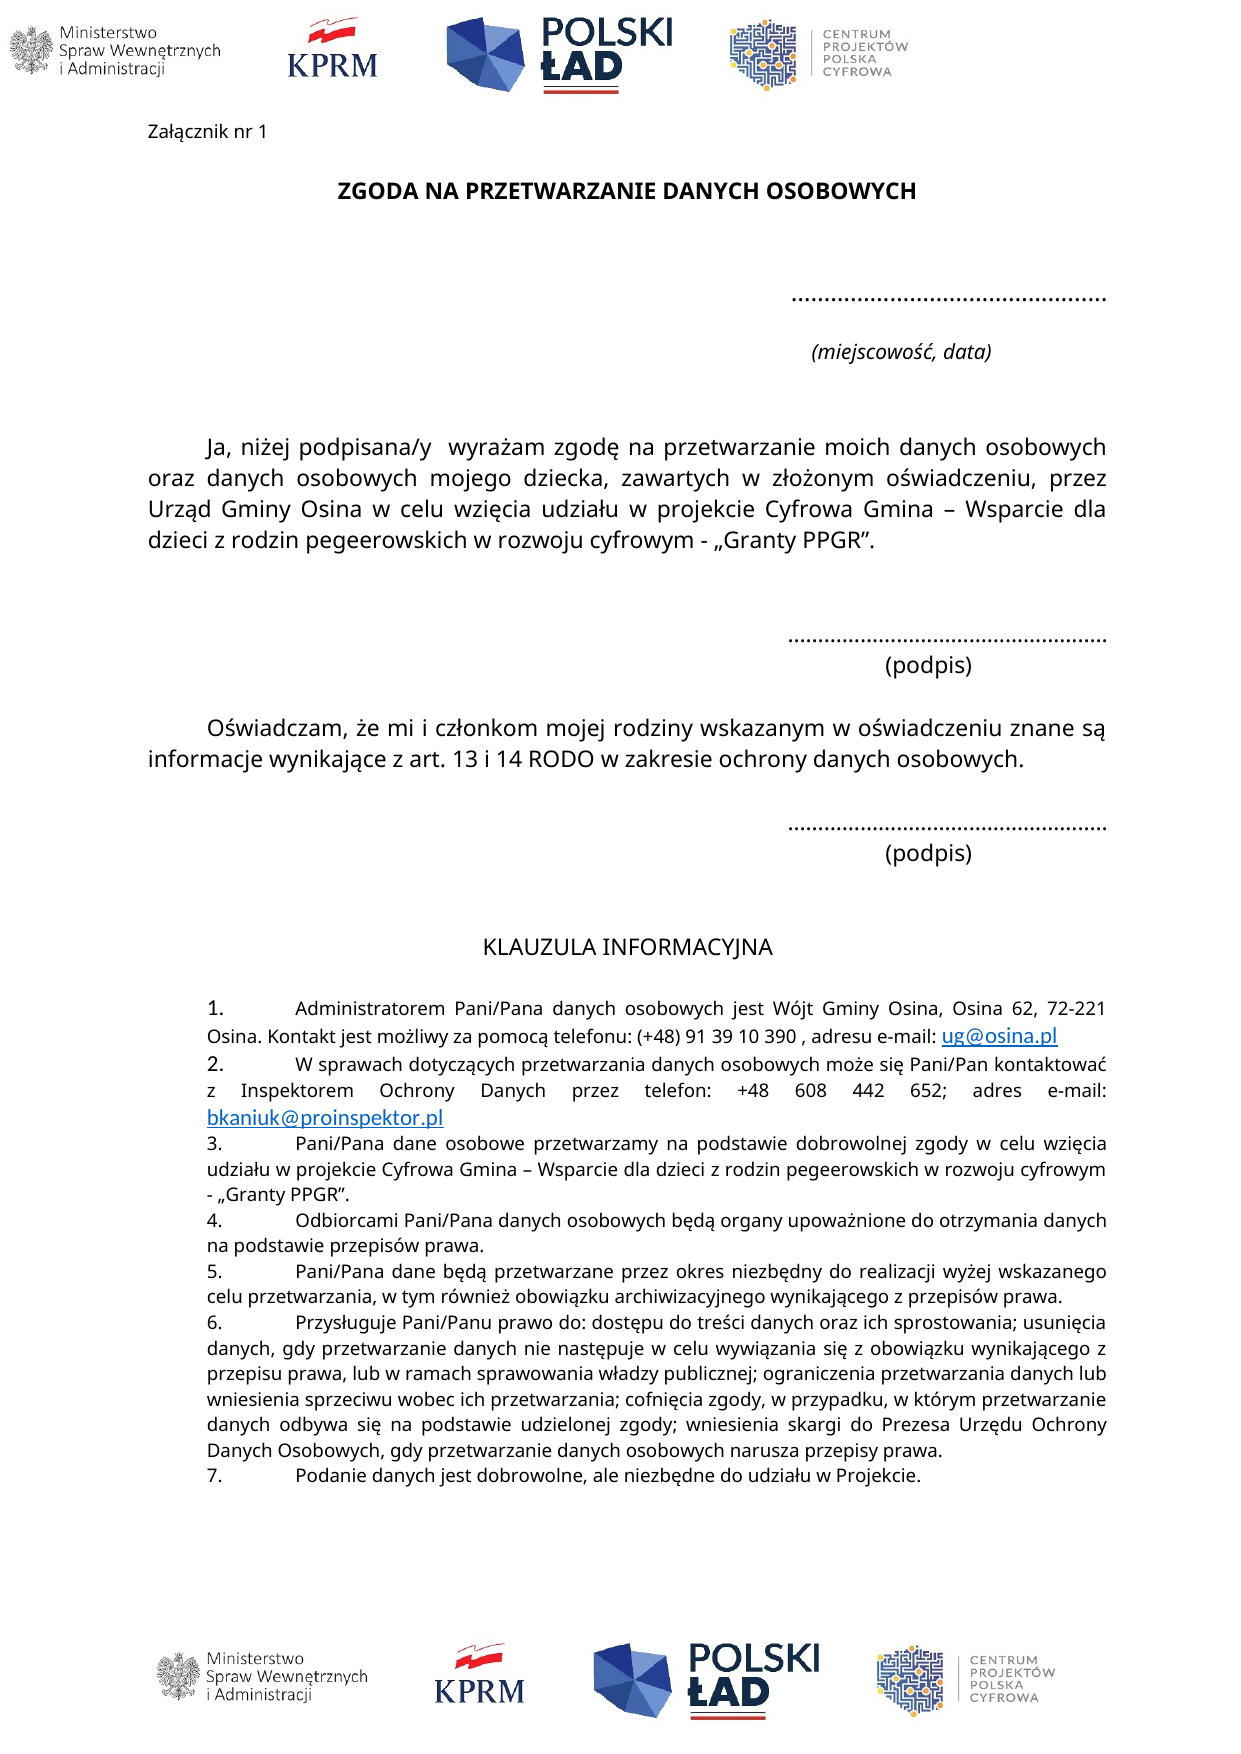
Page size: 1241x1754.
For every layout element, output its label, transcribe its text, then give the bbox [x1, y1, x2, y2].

list Pani/Pana dane osobowe przetwarzamy na podstawie dobrowolnej zgody w celu wzięcia udziału w projekcie Cyfrowa Gmina – Wsparcie dla dzieci z rodzin pegeerowskich w rozwoju cyfrowym - „Granty PPGR”. [207, 1131, 1107, 1207]
picture [0, 0, 946, 113]
text (podpis) [811, 837, 1107, 868]
text ZGODA NA PRZETWARZANIE DANYCH OSOBOWYCH [148, 175, 1107, 206]
list Administratorem Pani/Pana danych osobowych jest Wójt Gminy Osina, Osina 62, 72-221 Osina. Kontakt jest możliwy za pomocą telefonu: (+48) 91 39 10 390 , adresu e-mail: ug@osina.pl [207, 993, 1107, 1049]
text …………………………………………….. [148, 806, 1107, 837]
list Odbiorcami Pani/Pana danych osobowych będą organy upoważnione do otrzymania danych na podstawie przepisów prawa. [207, 1207, 1107, 1258]
text (miejscowość, data) [811, 308, 1107, 365]
text Załącznik nr 1 [148, 118, 1107, 144]
picture [147, 1626, 1093, 1739]
text ……………………………………...... [148, 274, 1107, 308]
text …………………………………………….. [148, 618, 1107, 649]
list Przysługuje Pani/Panu prawo do: dostępu do treści danych oraz ich sprostowania; usunięcia danych, gdy przetwarzanie danych nie następuje w celu wywiązania się z obowiązku wynikającego z przepisu prawa, lub w ramach sprawowania władzy publicznej; ograniczenia przetwarzania danych lub wniesienia sprzeciwu wobec ich przetwarzania; cofnięcia zgody, w przypadku, w którym przetwarzanie danych odbywa się na podstawie udzielonej zgody; wniesienia skargi do Prezesa Urzędu Ochrony Danych Osobowych, gdy przetwarzanie danych osobowych narusza przepisy prawa. [207, 1309, 1107, 1462]
text Ja, niżej podpisana/y wyrażam zgodę na przetwarzanie moich danych osobowych oraz danych osobowych mojego dziecka, zawartych w złożonym oświadczeniu, przez Urząd Gminy Osina w celu wzięcia udziału w projekcie Cyfrowa Gmina – Wsparcie dla dzieci z rodzin pegeerowskich w rozwoju cyfrowym - „Granty PPGR”. [148, 431, 1107, 556]
text (podpis) [811, 649, 1107, 681]
text Oświadczam, że mi i członkom mojej rodziny wskazanym w oświadczeniu znane są informacje wynikające z art. 13 i 14 RODO w zakresie ochrony danych osobowych. [148, 712, 1107, 774]
list Pani/Pana dane będą przetwarzane przez okres niezbędny do realizacji wyżej wskazanego celu przetwarzania, w tym również obowiązku archiwizacyjnego wynikającego z przepisów prawa. [207, 1258, 1107, 1309]
list W sprawach dotyczących przetwarzania danych osobowych może się Pani/Pan kontaktować z Inspektorem Ochrony Danych przez telefon: +48 608 442 652; adres e-mail: bkaniuk@proinspektor.pl [207, 1049, 1107, 1131]
text KLAUZULA INFORMACYJNA [148, 931, 1107, 962]
list Podanie danych jest dobrowolne, ale niezbędne do udziału w Projekcie. [207, 1462, 1107, 1488]
